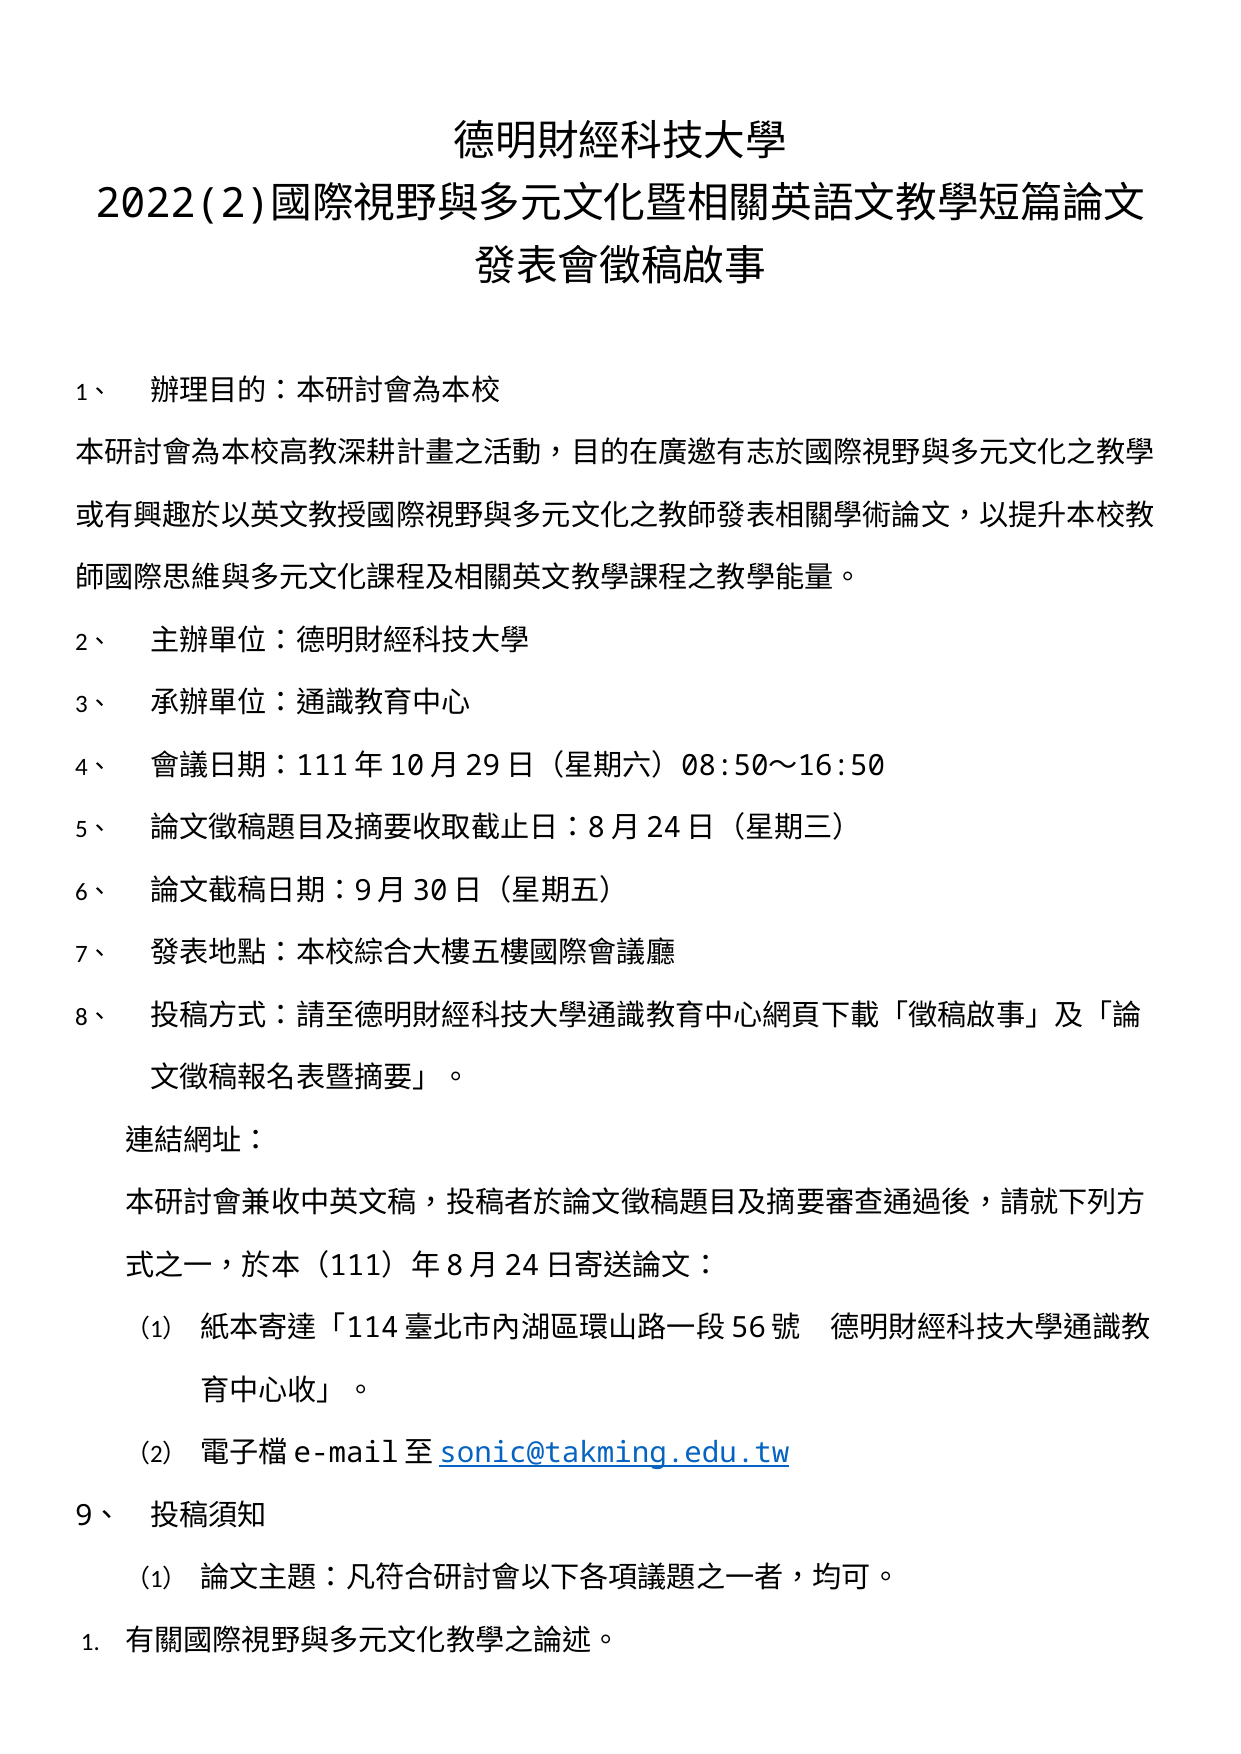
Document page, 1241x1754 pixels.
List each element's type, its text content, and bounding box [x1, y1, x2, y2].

list 會議日期：111年10月29日（星期六）08:50〜16:50 [75, 721, 1165, 783]
list 有關國際視野與多元文化教學之論述。 [75, 1596, 1165, 1658]
text 2022(2)國際視野與多元文化暨相關英語文教學短篇論文 發表會徵稿啟事 [75, 158, 1165, 283]
text 連結網址： [125, 1096, 1165, 1158]
text 德明財經科技大學 [75, 96, 1165, 158]
list 論文徵稿題目及摘要收取截止日：8月24日（星期三） [75, 783, 1165, 846]
list 辦理目的：本研討會為本校 [75, 346, 1165, 408]
list 發表地點：本校綜合大樓五樓國際會議廳 [75, 908, 1165, 971]
list 電子檔e-mail至sonic@takming.edu.tw [125, 1408, 1165, 1471]
list 承辦單位：通識教育中心 [75, 658, 1165, 721]
list 投稿方式：請至德明財經科技大學通識教育中心網頁下載「徵稿啟事」及「論文徵稿報名表暨摘要」。 [75, 971, 1165, 1096]
list 論文主題：凡符合研討會以下各項議題之一者，均可。 [125, 1533, 1165, 1596]
list 紙本寄達「114臺北市內湖區環山路一段56號 德明財經科技大學通識教育中心收」。 [125, 1283, 1165, 1408]
list 投稿須知 [75, 1471, 1165, 1533]
text 本研討會為本校高教深耕計畫之活動，目的在廣邀有志於國際視野與多元文化之教學或有興趣於以英文教授國際視野與多元文化之教師發表相關學術論文，以提升本校教師國際思維與多元文化課程及相關英文教學課程之教學能量。 [75, 408, 1165, 596]
list 論文截稿日期：9月30日（星期五） [75, 846, 1165, 908]
text 本研討會兼收中英文稿，投稿者於論文徵稿題目及摘要審查通過後，請就下列方式之一，於本（111）年8月24日寄送論文： [125, 1158, 1165, 1283]
list 主辦單位：德明財經科技大學 [75, 596, 1165, 658]
